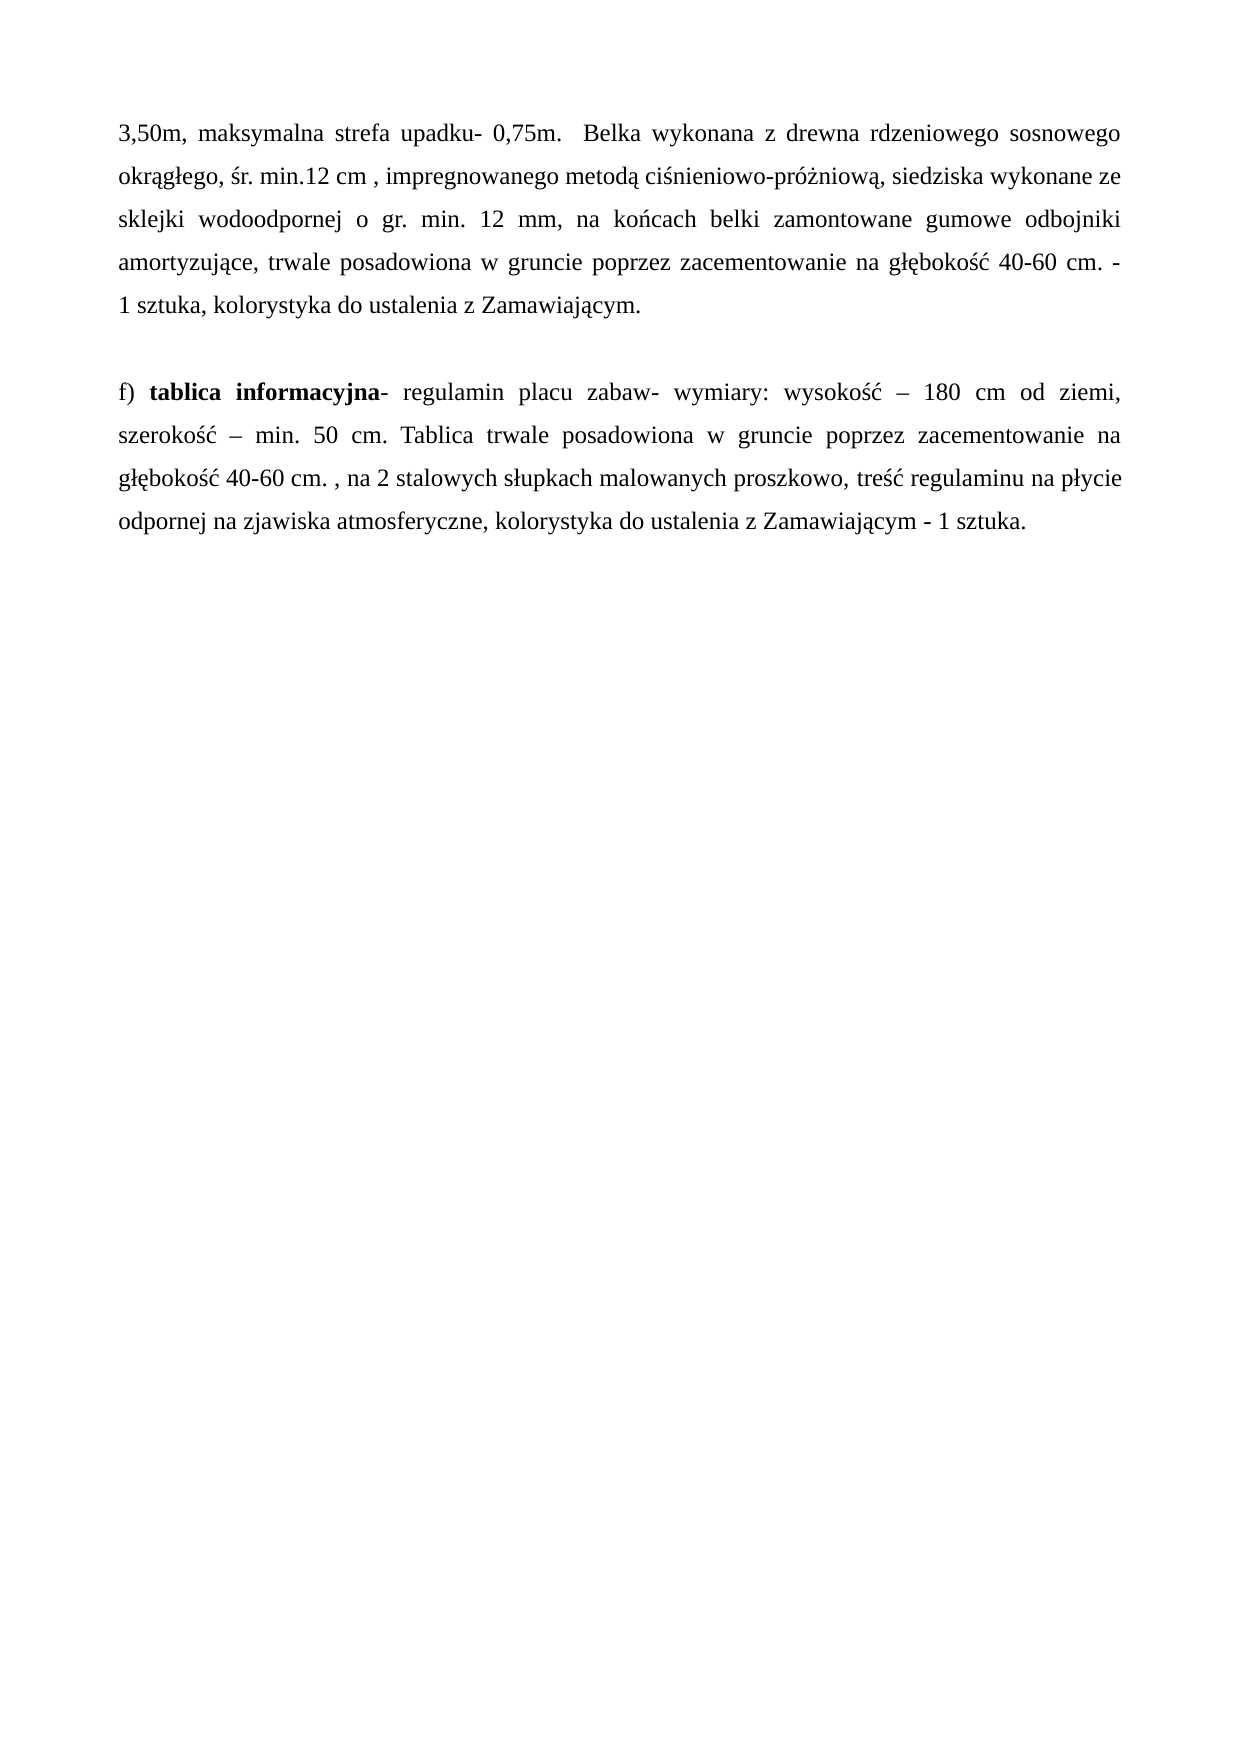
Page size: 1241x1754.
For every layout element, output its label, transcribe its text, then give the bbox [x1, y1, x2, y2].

text 3,50m, maksymalna strefa upadku- 0,75m. Belka wykonana z drewna rdzeniowego sosnowego okrągłego, śr. min.12 cm , impregnowanego metodą ciśnieniowo-próżniową, siedziska wykonane ze sklejki wodoodpornej o gr. min. 12 mm, na końcach belki zamontowane gumowe odbojniki amortyzujące, trwale posadowiona w gruncie poprzez zacementowanie na głębokość 40-60 cm. - 1 sztuka, kolorystyka do ustalenia z Zamawiającym. [118, 118, 1122, 319]
text f) tablica informacyjna- regulamin placu zabaw- wymiary: wysokość – 180 cm od ziemi, szerokość – min. 50 cm. Tablica trwale posadowiona w gruncie poprzez zacementowanie na głębokość 40-60 cm. , na 2 stalowych słupkach malowanych proszkowo, treść regulaminu na płycie odpornej na zjawiska atmosferyczne, kolorystyka do ustalenia z Zamawiającym - 1 sztuka. [118, 377, 1122, 535]
